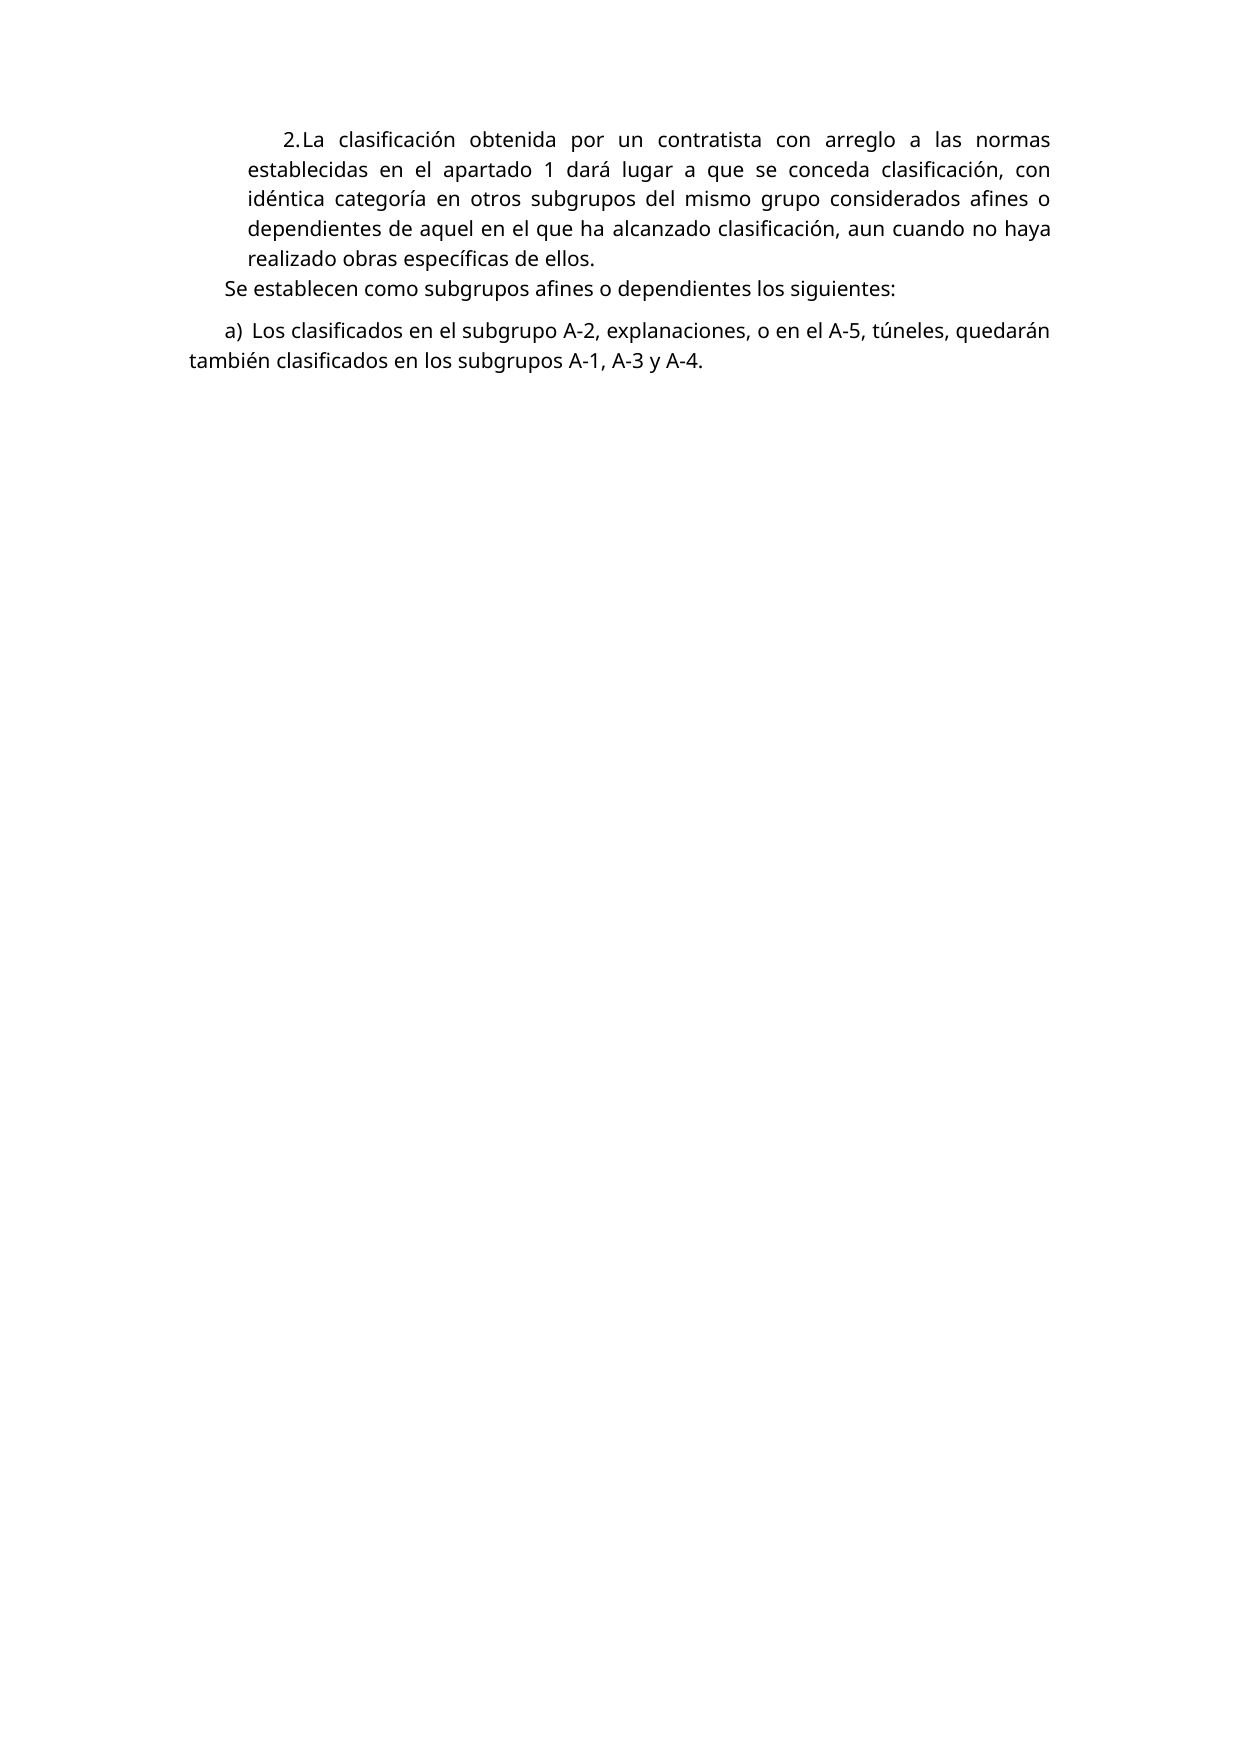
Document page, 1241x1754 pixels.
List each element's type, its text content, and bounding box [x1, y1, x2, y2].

list La clasificación obtenida por un contratista con arreglo a las normas establecidas en el apartado 1 dará lugar a que se conceda clasificación, con idéntica categoría en otros subgrupos del mismo grupo considerados afines o dependientes de aquel en el que ha alcanzado clasificación, aun cuando no haya realizado obras específicas de ellos. [247, 125, 1051, 273]
list Los clasificados en el subgrupo A-2, explanaciones, o en el A-5, túneles, quedarán también clasificados en los subgrupos A-1, A-3 y A-4. [189, 316, 1051, 374]
text Se establecen como subgrupos afines o dependientes los siguientes: [224, 274, 1184, 302]
